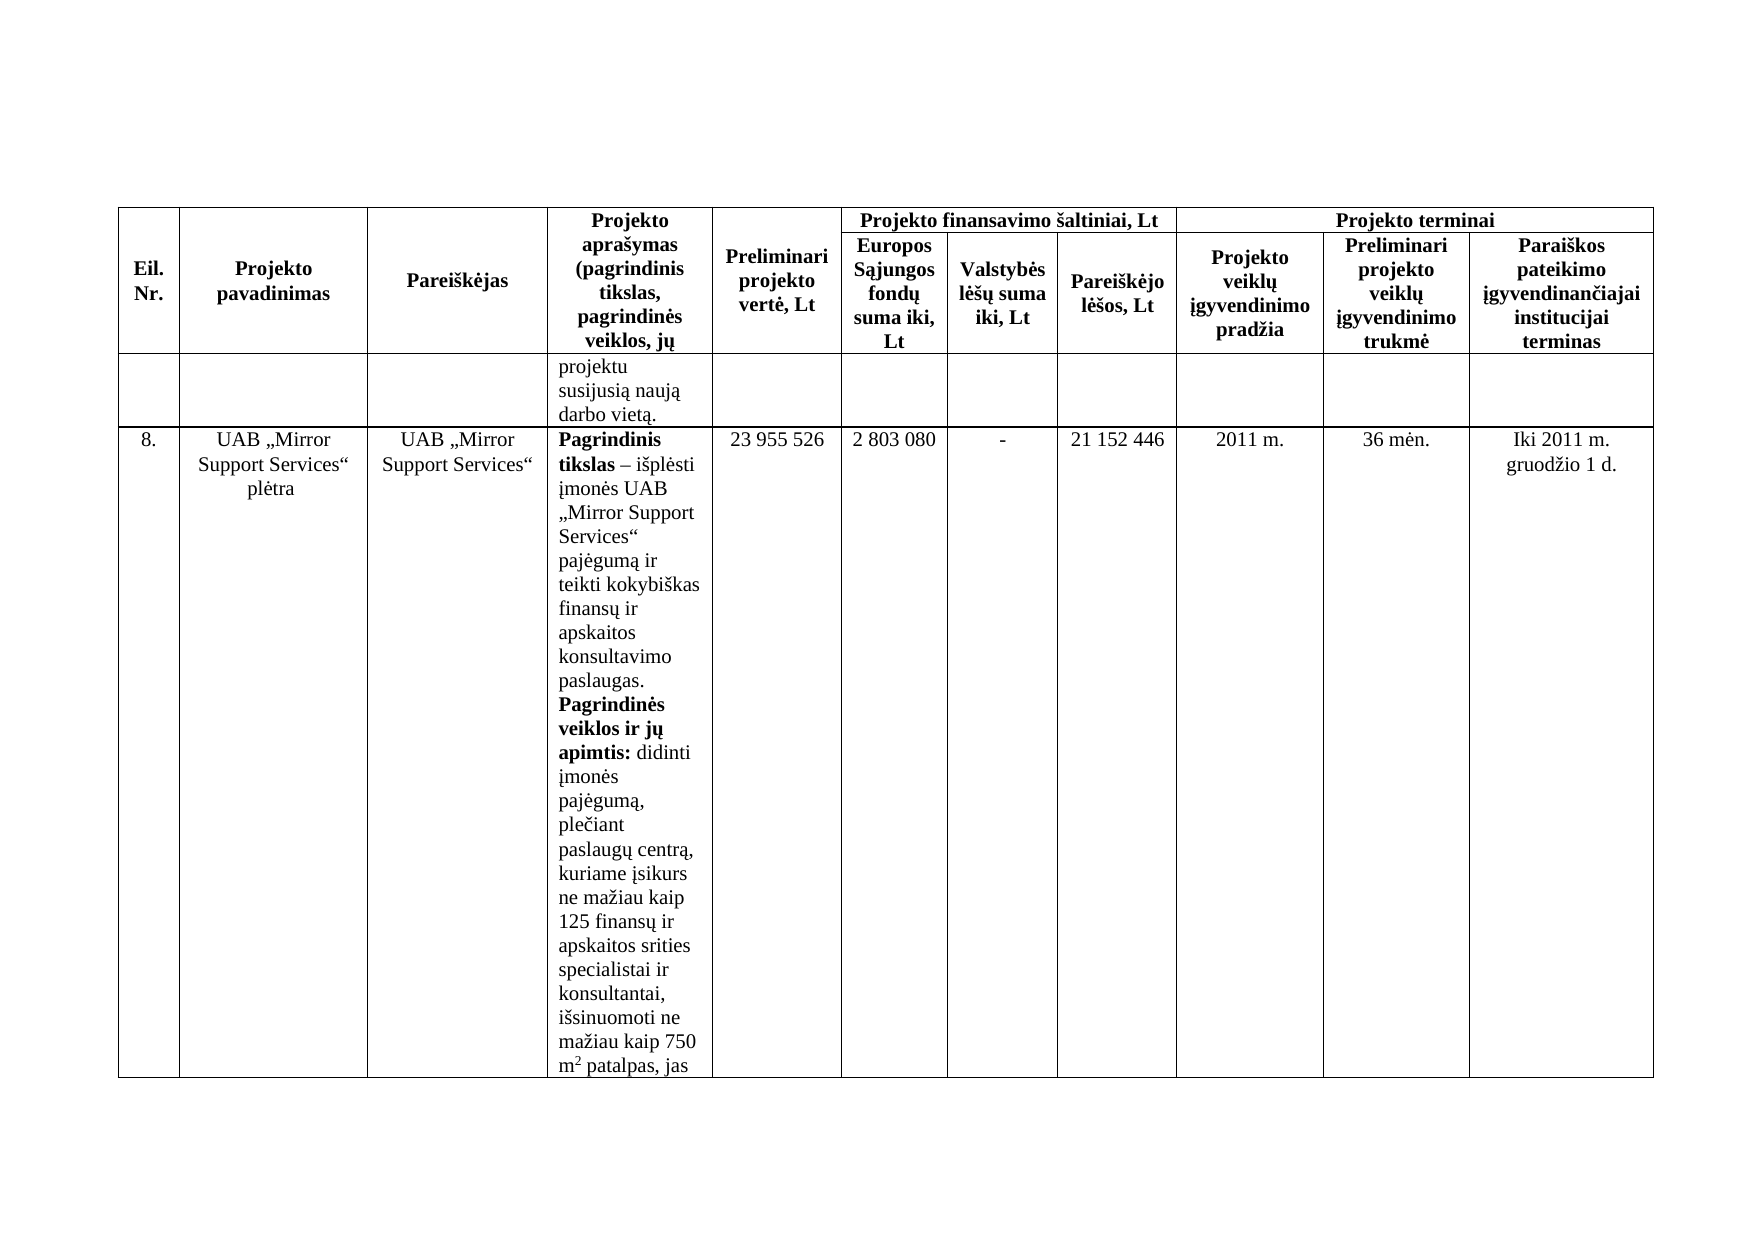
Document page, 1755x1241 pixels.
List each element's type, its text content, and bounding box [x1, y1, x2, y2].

table_header Preliminari projekto vertė, Lt [713, 208, 841, 353]
table_cell Projekto veiklų įgyvendinimo pradžia [1177, 233, 1323, 353]
table_cell Pareiškėjo lėšos, Lt [1058, 233, 1176, 353]
table_header Pareiškėjas [368, 208, 547, 353]
table_cell Preliminari projekto veiklų įgyvendinimo trukmė [1324, 233, 1469, 353]
table_header Projekto terminai [1177, 208, 1653, 232]
table_cell 2011 m. [1177, 428, 1323, 1077]
table_cell 36 mėn. [1324, 428, 1469, 1077]
table_cell UAB „Mirror Support Services“ plėtra [180, 428, 367, 1077]
table_cell Valstybės lėšų suma iki, Lt [948, 233, 1057, 353]
table_cell [368, 354, 547, 426]
table_cell [119, 354, 179, 426]
table_cell [1058, 354, 1176, 426]
table_cell - [948, 428, 1057, 1077]
table_cell Pagrindinis tikslas – išplėsti įmonės UAB „Mirror Support Services“ pajėgumą ir teikti kokybiškas finansų ir apskaitos konsultavimo paslaugas. Pagrindinės veiklos ir jų apimtis: didinti įmonės pajėgumą, plečiant paslaugų centrą, kuriame įsikurs ne mažiau kaip 125 finansų ir apskaitos srities specialistai ir konsultantai, išsinuomoti ne mažiau kaip 750 m2 patalpas, jas pritaikyti centro veiklai, įsigyti biuro, programinę įrangą, reikalingą ne mažiau kaip 125 darbo vietoms įkurti, įsigyti su darbu susijusį nematerialųjį turtą – programinės įrangos licencijas. Siektini rezultatai: į paslaugų centro plėtrą investuoti 21 152 446 Lt privačių investicijų ir sukurti ne mažiau nei 125 tiesiogiai su investicijų projektu susijusias naujas darbo vietas. [548, 428, 712, 1077]
table_cell [1177, 354, 1323, 426]
table_cell 8. [119, 428, 179, 1077]
table_cell Paraiškos pateikimo įgyvendinančiajai institucijai terminas [1470, 233, 1653, 353]
table_cell [1470, 354, 1653, 426]
table_cell UAB „Mirror Support Services“ [368, 428, 547, 1077]
table_cell - [948, 354, 1057, 426]
table_cell 23 955 526 [713, 428, 841, 1077]
table_cell 2 803 080 [842, 428, 947, 1077]
table_cell Iki 2011 m. gruodžio 1 d. [1470, 428, 1653, 1077]
table_cell 21 152 446 [1058, 428, 1176, 1077]
table_header Eil. Nr. [119, 208, 179, 353]
table_cell [842, 354, 947, 426]
table_header Projekto finansavimo šaltiniai, Lt [842, 208, 1176, 232]
table_cell Europos Sąjungos fondų suma iki, Lt [842, 233, 947, 353]
table_cell [180, 354, 367, 426]
table_cell [713, 354, 841, 426]
table_header Projekto aprašymas (pagrindinis tikslas, pagrindinės veiklos, jų apimtis ir siektini rezultatai) [548, 208, 712, 353]
table_header Projekto pavadinimas [180, 208, 367, 353]
table_cell [1324, 354, 1469, 426]
